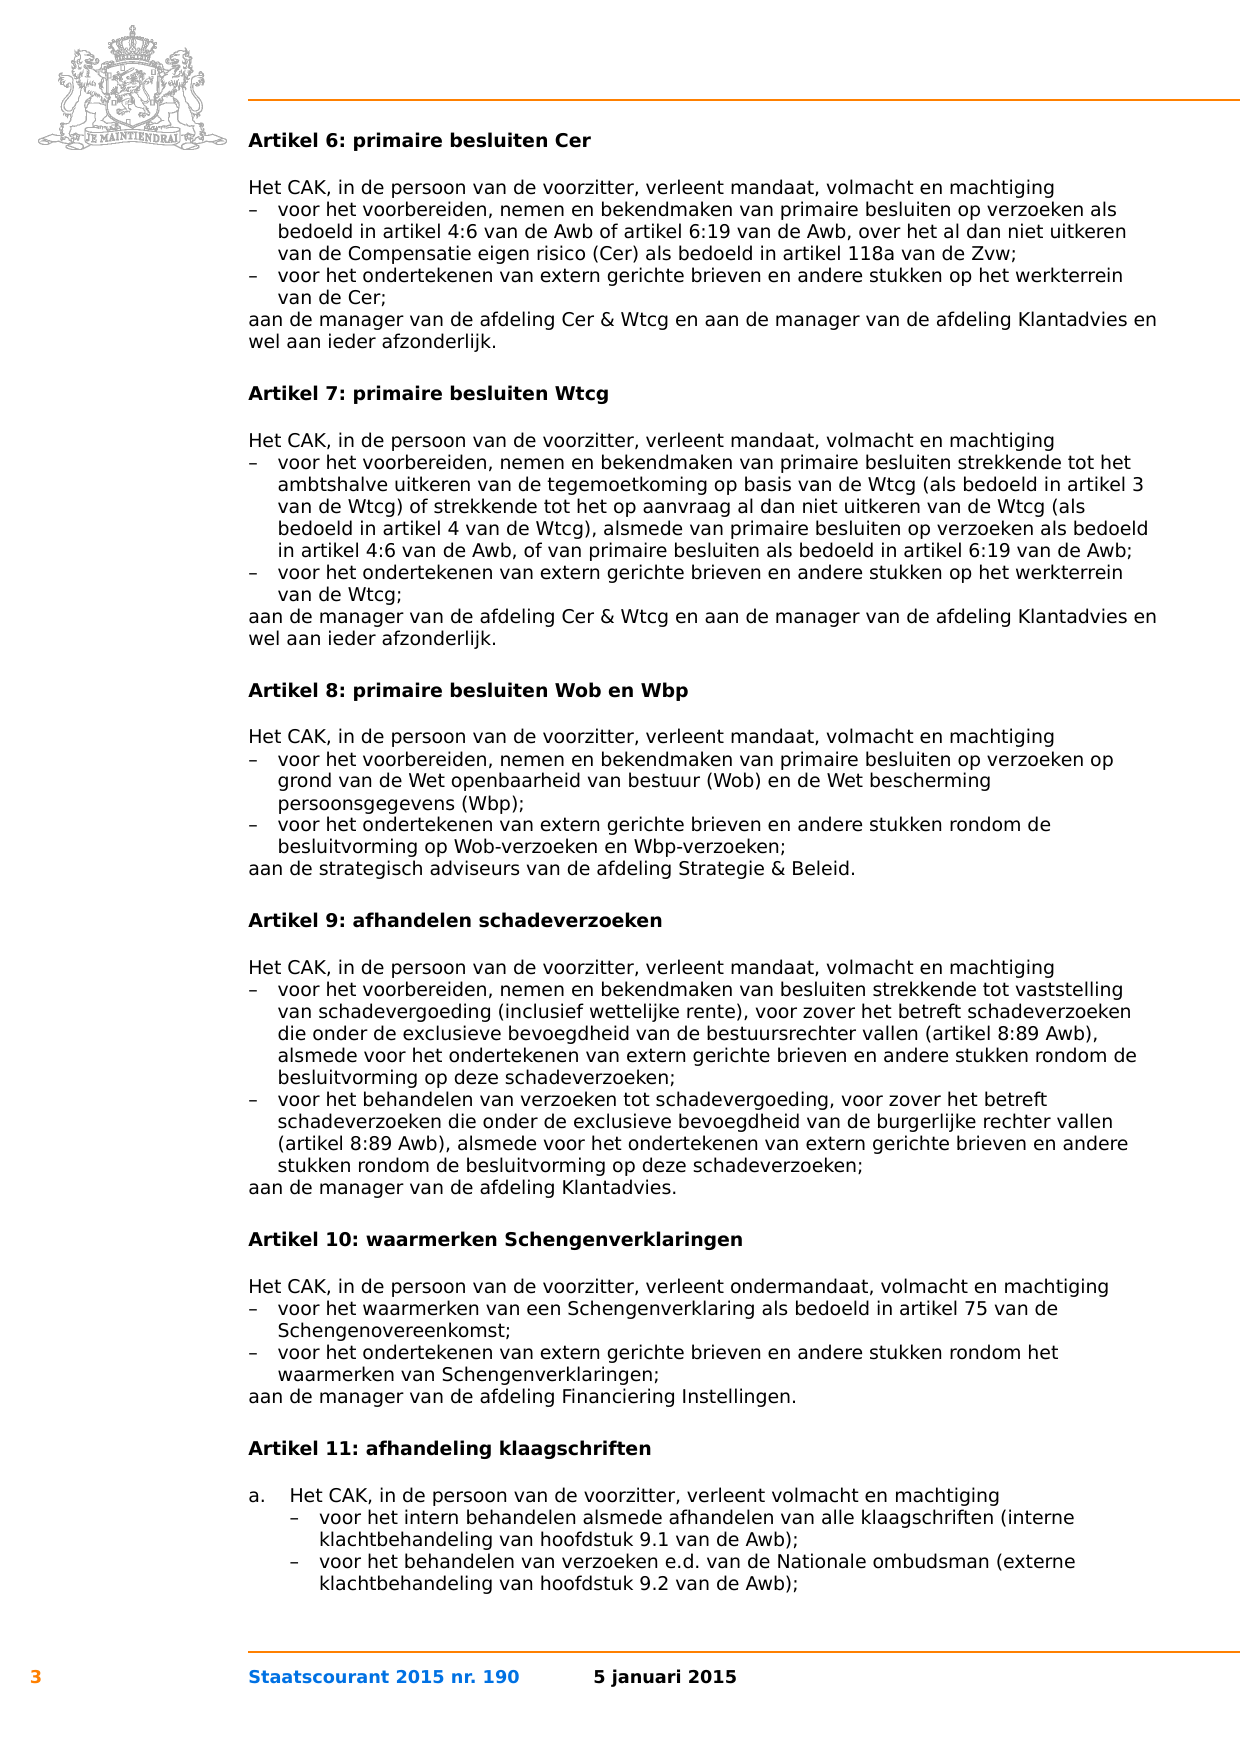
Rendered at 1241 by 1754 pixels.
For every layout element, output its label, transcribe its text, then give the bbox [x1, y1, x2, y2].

text Het CAK, in de persoon van de voorzitter, verleent mandaat, volmacht en machtiging [248, 957, 1163, 979]
text – voor het ondertekenen van extern gerichte brieven en andere stukken rondom het waarmerken van Schengenverklaringen; [248, 1342, 1163, 1386]
subtitle Artikel 11: afhandeling klaagschriften [248, 1438, 1163, 1460]
text Het CAK, in de persoon van de voorzitter, verleent mandaat, volmacht en machtiging [248, 177, 1163, 199]
text – voor het ondertekenen van extern gerichte brieven en andere stukken rondom de besluitvorming op Wob-verzoeken en Wbp-verzoeken; [248, 814, 1163, 858]
subtitle Artikel 7: primaire besluiten Wtcg [248, 383, 1163, 405]
text – voor het voorbereiden, nemen en bekendmaken van primaire besluiten op verzoeken op grond van de Wet openbaarheid van bestuur (Wob) en de Wet bescherming persoonsgegevens (Wbp); [248, 748, 1163, 814]
text – voor het waarmerken van een Schengenverklaring als bedoeld in artikel 75 van de Schengenovereenkomst; [248, 1298, 1163, 1342]
text – voor het voorbereiden, nemen en bekendmaken van besluiten strekkende tot vaststelling van schadevergoeding (inclusief wettelijke rente), voor zover het betreft schadeverzoeken die onder de exclusieve bevoegdheid van de bestuursrechter vallen (artikel 8:89 Awb), alsmede voor het ondertekenen van extern gerichte brieven en andere stukken rondom de besluitvorming op deze schadeverzoeken; [248, 979, 1163, 1089]
picture [38, 25, 227, 150]
text Het CAK, in de persoon van de voorzitter, verleent mandaat, volmacht en machtiging [248, 430, 1163, 452]
subtitle Artikel 9: afhandelen schadeverzoeken [248, 910, 1163, 932]
text – voor het voorbereiden, nemen en bekendmaken van primaire besluiten op verzoeken als bedoeld in artikel 4:6 van de Awb of artikel 6:19 van de Awb, over het al dan niet uitkeren van de Compensatie eigen risico (Cer) als bedoeld in artikel 118a van de Zvw; [248, 199, 1163, 265]
text – voor het intern behandelen alsmede afhandelen van alle klaagschriften (interne klachtbehandeling van hoofdstuk 9.1 van de Awb); [289, 1507, 1163, 1551]
text – voor het behandelen van verzoeken tot schadevergoeding, voor zover het betreft schadeverzoeken die onder de exclusieve bevoegdheid van de burgerlijke rechter vallen (artikel 8:89 Awb), alsmede voor het ondertekenen van extern gerichte brieven en andere stukken rondom de besluitvorming op deze schadeverzoeken; [248, 1089, 1163, 1177]
text aan de manager van de afdeling Cer & Wtcg en aan de manager van de afdeling Klantadvies en wel aan ieder afzonderlijk. [248, 309, 1163, 353]
subtitle Artikel 6: primaire besluiten Cer [248, 130, 1163, 152]
text – voor het ondertekenen van extern gerichte brieven en andere stukken op het werkterrein van de Wtcg; [248, 562, 1163, 606]
text Het CAK, in de persoon van de voorzitter, verleent ondermandaat, volmacht en machtiging [248, 1276, 1163, 1298]
text aan de manager van de afdeling Cer & Wtcg en aan de manager van de afdeling Klantadvies en wel aan ieder afzonderlijk. [248, 606, 1163, 649]
subtitle Artikel 8: primaire besluiten Wob en Wbp [248, 679, 1163, 701]
text Het CAK, in de persoon van de voorzitter, verleent mandaat, volmacht en machtiging [248, 726, 1163, 748]
text aan de manager van de afdeling Financiering Instellingen. [248, 1386, 1163, 1408]
text a. Het CAK, in de persoon van de voorzitter, verleent volmacht en machtiging [248, 1485, 1163, 1507]
text aan de strategisch adviseurs van de afdeling Strategie & Beleid. [248, 858, 1163, 880]
text – voor het voorbereiden, nemen en bekendmaken van primaire besluiten strekkende tot het ambtshalve uitkeren van de tegemoetkoming op basis van de Wtcg (als bedoeld in artikel 3 van de Wtcg) of strekkende tot het op aanvraag al dan niet uitkeren van de Wtcg (als bedoeld in artikel 4 van de Wtcg), alsmede van primaire besluiten op verzoeken als bedoeld in artikel 4:6 van de Awb, of van primaire besluiten als bedoeld in artikel 6:19 van de Awb; [248, 452, 1163, 562]
text – voor het behandelen van verzoeken e.d. van de Nationale ombudsman (externe klachtbehandeling van hoofdstuk 9.2 van de Awb); [289, 1551, 1163, 1595]
text – voor het ondertekenen van extern gerichte brieven en andere stukken op het werkterrein van de Cer; [248, 265, 1163, 309]
text aan de manager van de afdeling Klantadvies. [248, 1177, 1163, 1199]
subtitle Artikel 10: waarmerken Schengenverklaringen [248, 1229, 1163, 1251]
